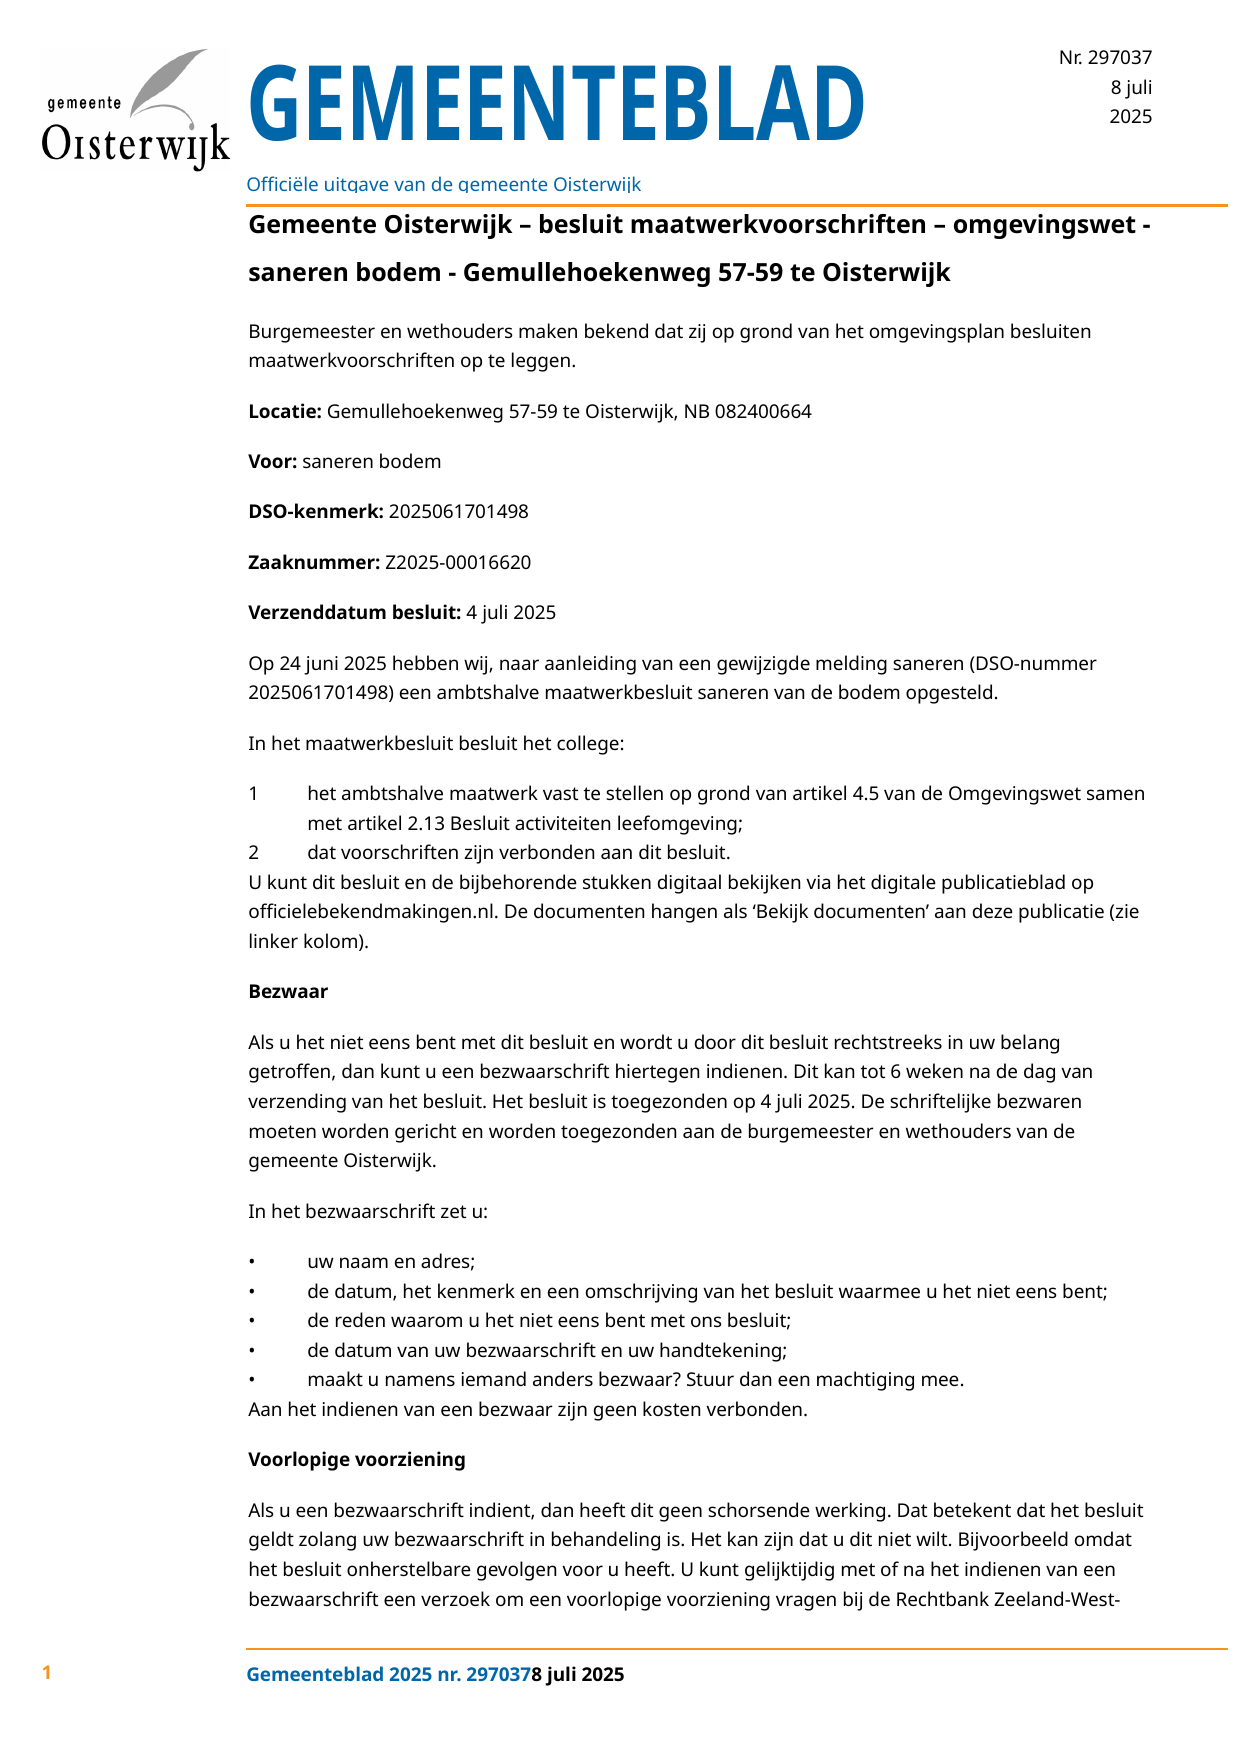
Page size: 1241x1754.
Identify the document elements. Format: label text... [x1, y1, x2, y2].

picture [41, 47, 231, 172]
list het ambtshalve maatwerk vast te stellen op grond van artikel 4.5 van de Omgevingswet samen met artikel 2.13 Besluit activiteiten leefomgeving; [248, 780, 1152, 836]
text Gemeente Oisterwijk – besluit maatwerkvoorschriften – omgevingswet - saneren bodem - Gemullehoekenweg 57-59 te Oisterwijk [248, 207, 1152, 288]
text Als u het niet eens bent met dit besluit en wordt u door dit besluit rechtstreeks in uw belang getroffen, dan kunt u een bezwaarschrift hiertegen indienen. Dit kan tot 6 weken na de dag van verzending van het besluit. Het besluit is toegezonden op 4 juli 2025. De schriftelijke bezwaren moeten worden gericht en worden toegezonden aan de burgemeester en wethouders van de gemeente Oisterwijk. [248, 1029, 1152, 1173]
list maakt u namens iemand anders bezwaar? Stuur dan een machtiging mee. [248, 1367, 1152, 1392]
list de datum van uw bezwaarschrift en uw handtekening; [248, 1337, 1152, 1363]
text U kunt dit besluit en de bijbehorende stukken digitaal bekijken via het digitale publicatieblad op officielebekendmakingen.nl. De documenten hangen als ‘Bekijk documenten’ aan deze publicatie (zie linker kolom). [248, 869, 1152, 954]
list de reden waarom u het niet eens bent met ons besluit; [248, 1307, 1152, 1333]
text Locatie: Gemullehoekenweg 57-59 te Oisterwijk, NB 082400664 [248, 398, 1152, 424]
text Voorlopige voorziening [248, 1447, 1152, 1472]
text Op 24 juni 2025 hebben wij, naar aanleiding van een gewijzigde melding saneren (DSO-nummer 2025061701498) een ambtshalve maatwerkbesluit saneren van de bodem opgesteld. [248, 650, 1152, 705]
text In het bezwaarschrift zet u: [248, 1198, 1152, 1224]
text Aan het indienen van een bezwaar zijn geen kosten verbonden. [248, 1396, 1152, 1422]
text Voor: saneren bodem [248, 448, 1152, 474]
text Zaaknummer: Z2025-00016620 [248, 549, 1152, 575]
text Als u een bezwaarschrift indient, dan heeft dit geen schorsende werking. Dat betekent dat het besluit geldt zolang uw bezwaarschrift in behandeling is. Het kan zijn dat u dit niet wilt. Bijvoorbeeld omdat het besluit onherstelbare gevolgen voor u heeft. U kunt gelijktijdig met of na het indienen van een bezwaarschrift een verzoek om een voorlopige voorziening vragen bij de Rechtbank Zeeland-West- [248, 1497, 1152, 1612]
list dat voorschriften zijn verbonden aan dit besluit. [248, 839, 1152, 865]
text In het maatwerkbesluit besluit het college: [248, 730, 1152, 756]
text Burgemeester en wethouders maken bekend dat zij op grond van het omgevingsplan besluiten maatwerkvoorschriften op te leggen. [248, 318, 1152, 373]
list de datum, het kenmerk en een omschrijving van het besluit waarmee u het niet eens bent; [248, 1278, 1152, 1304]
text DSO-kenmerk: 2025061701498 [248, 499, 1152, 524]
text Bezwaar [248, 979, 1152, 1004]
text Verzenddatum besluit: 4 juli 2025 [248, 599, 1152, 625]
list uw naam en adres; [248, 1248, 1152, 1274]
